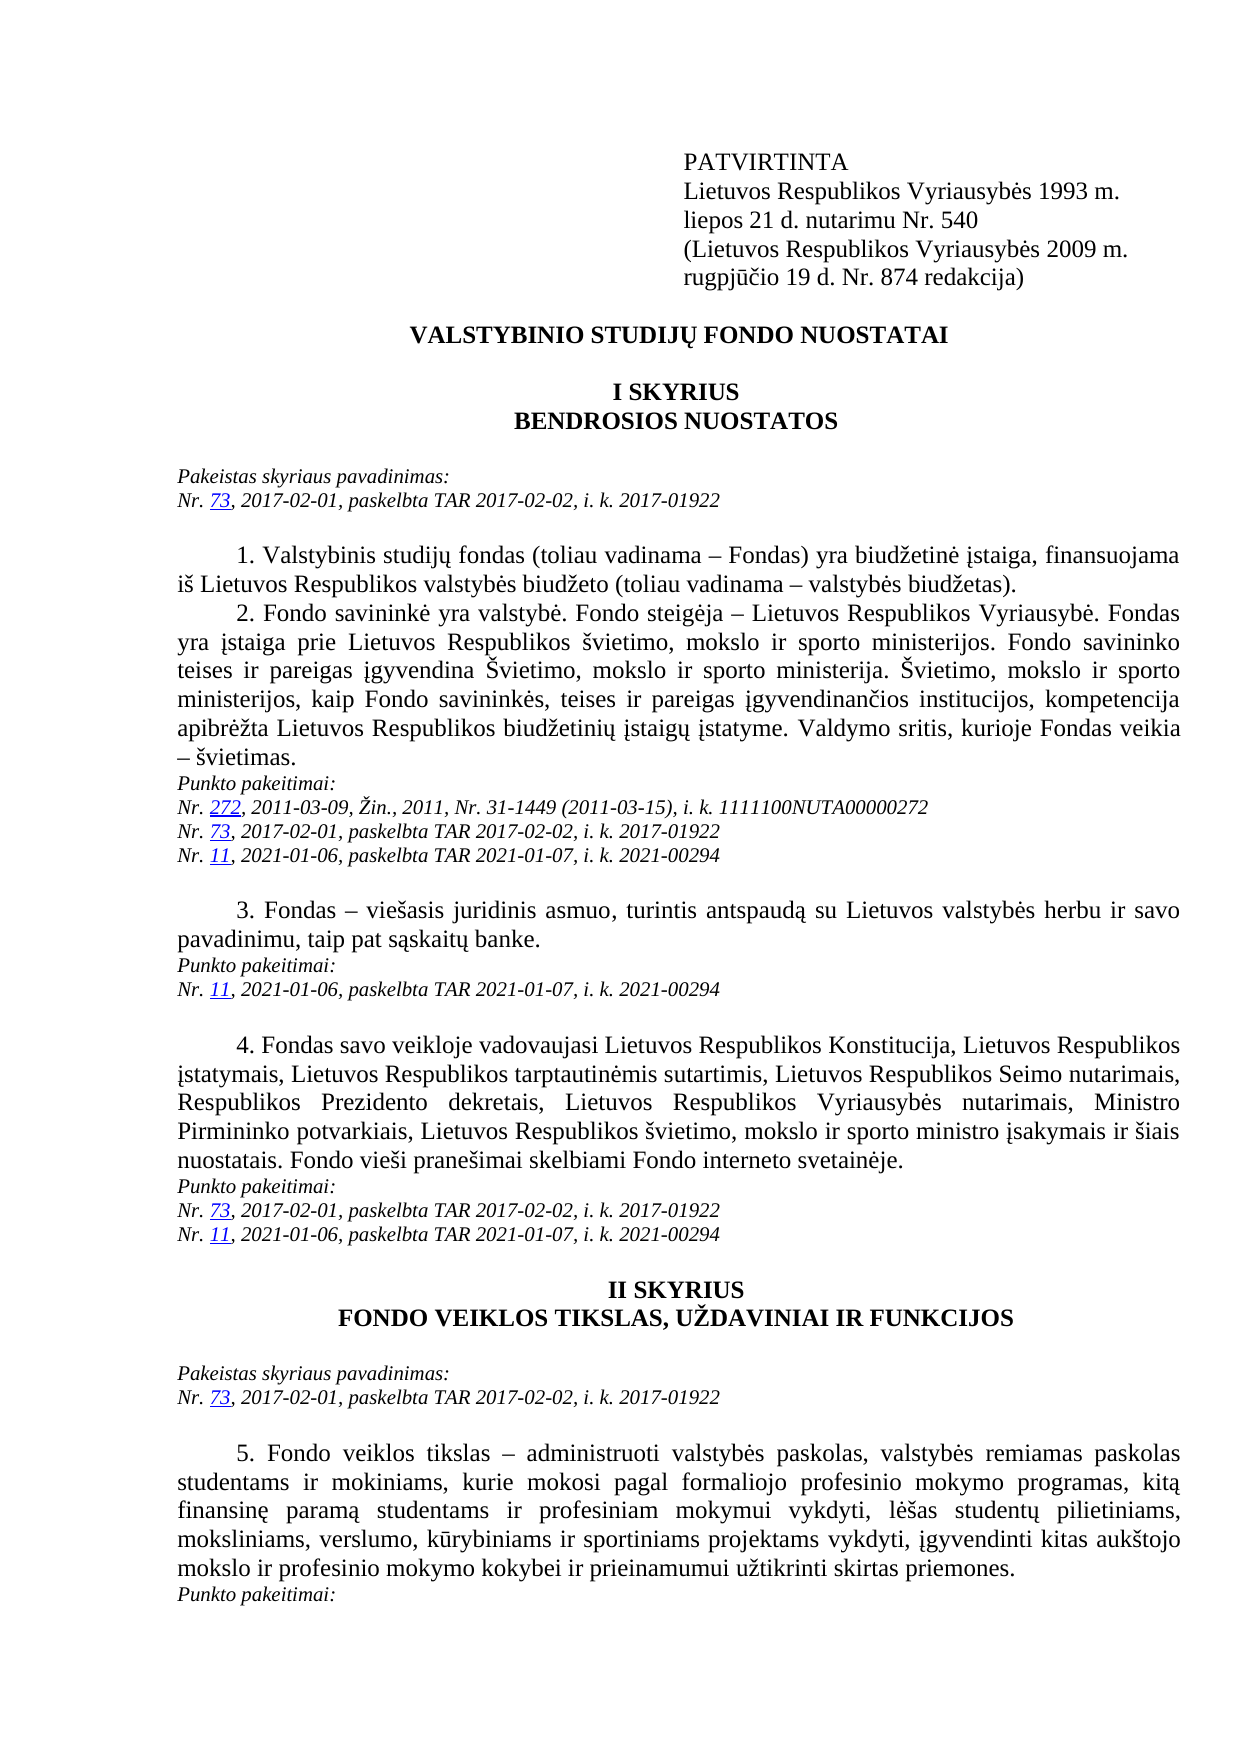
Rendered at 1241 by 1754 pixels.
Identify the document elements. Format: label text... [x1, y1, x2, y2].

text Valstybinio Studijų Fondo Nuostatai [177, 320, 1181, 349]
text Nr. 272, 2011-03-09, Žin., 2011, Nr. 31-1449 (2011-03-15), i. k. 1111100NUTA00000272 [177, 795, 1181, 819]
text 1. Valstybinis studijų fondas (toliau vadinama – Fondas) yra biudžetinė įstaiga, finansuojama iš Lietuvos Respublikos valstybės biudžeto (toliau vadinama – valstybės biudžetas). [177, 541, 1181, 598]
text Punkto pakeitimai: [177, 1174, 1181, 1198]
text PATVIRTINTA [683, 147, 1181, 176]
text Nr. 73, 2017-02-01, paskelbta TAR 2017-02-02, i. k. 2017-01922 [177, 819, 1181, 843]
text Punkto pakeitimai: [177, 953, 1181, 977]
text Nr. 11, 2021-01-06, paskelbta TAR 2021-01-07, i. k. 2021-00294 [177, 977, 1181, 1001]
text (Lietuvos Respublikos Vyriausybės 2009 m. rugpjūčio 19 d. Nr. 874 redakcija) [683, 234, 1181, 291]
text I SKYRIUS BENDROSIOS NUOSTATOS [177, 377, 1181, 435]
text 3. Fondas – viešasis juridinis asmuo, turintis antspaudą su Lietuvos valstybės herbu ir savo pavadinimu, taip pat sąskaitų banke. [177, 896, 1181, 953]
text Nr. 73, 2017-02-01, paskelbta TAR 2017-02-02, i. k. 2017-01922 [177, 1385, 1181, 1409]
text Nr. 11, 2021-01-06, paskelbta TAR 2021-01-07, i. k. 2021-00294 [177, 843, 1181, 867]
text 5. Fondo veiklos tikslas – administruoti valstybės paskolas, valstybės remiamas paskolas studentams ir mokiniams, kurie mokosi pagal formaliojo profesinio mokymo programas, kitą finansinę paramą studentams ir profesiniam mokymui vykdyti, lėšas studentų pilietiniams, moksliniams, verslumo, kūrybiniams ir sportiniams projektams vykdyti, įgyvendinti kitas aukštojo mokslo ir profesinio mokymo kokybei ir prieinamumui užtikrinti skirtas priemones. [177, 1438, 1181, 1582]
text Nr. 11, 2021-01-06, paskelbta TAR 2021-01-07, i. k. 2021-00294 [177, 1222, 1181, 1246]
text Punkto pakeitimai: [177, 771, 1181, 795]
text Lietuvos Respublikos Vyriausybės 1993 m. liepos 21 d. nutarimu Nr. 540 [683, 176, 1181, 234]
text ii SKYRIUS FONDO VEIKLOS TIKSLAS, UŽDAVINIAI IR FUNKCIJOS [177, 1275, 1181, 1332]
text Pakeistas skyriaus pavadinimas: [177, 464, 1181, 488]
text Nr. 73, 2017-02-01, paskelbta TAR 2017-02-02, i. k. 2017-01922 [177, 488, 1181, 512]
text 2. Fondo savininkė yra valstybė. Fondo steigėja – Lietuvos Respublikos Vyriausybė. Fondas yra įstaiga prie Lietuvos Respublikos švietimo, mokslo ir sporto ministerijos. Fondo savininko teises ir pareigas įgyvendina Švietimo, mokslo ir sporto ministerija. Švietimo, mokslo ir sporto ministerijos, kaip Fondo savininkės, teises ir pareigas įgyvendinančios institucijos, kompetencija apibrėžta Lietuvos Respublikos biudžetinių įstaigų įstatyme. Valdymo sritis, kurioje Fondas veikia – švietimas. [177, 598, 1181, 771]
text 4. Fondas savo veikloje vadovaujasi Lietuvos Respublikos Konstitucija, Lietuvos Respublikos įstatymais, Lietuvos Respublikos tarptautinėmis sutartimis, Lietuvos Respublikos Seimo nutarimais, Respublikos Prezidento dekretais, Lietuvos Respublikos Vyriausybės nutarimais, Ministro Pirmininko potvarkiais, Lietuvos Respublikos švietimo, mokslo ir sporto ministro įsakymais ir šiais nuostatais. Fondo vieši pranešimai skelbiami Fondo interneto svetainėje. [177, 1030, 1181, 1174]
text Pakeistas skyriaus pavadinimas: [177, 1361, 1181, 1385]
text Punkto pakeitimai: [177, 1582, 1181, 1606]
text Nr. 73, 2017-02-01, paskelbta TAR 2017-02-02, i. k. 2017-01922 [177, 1198, 1181, 1222]
